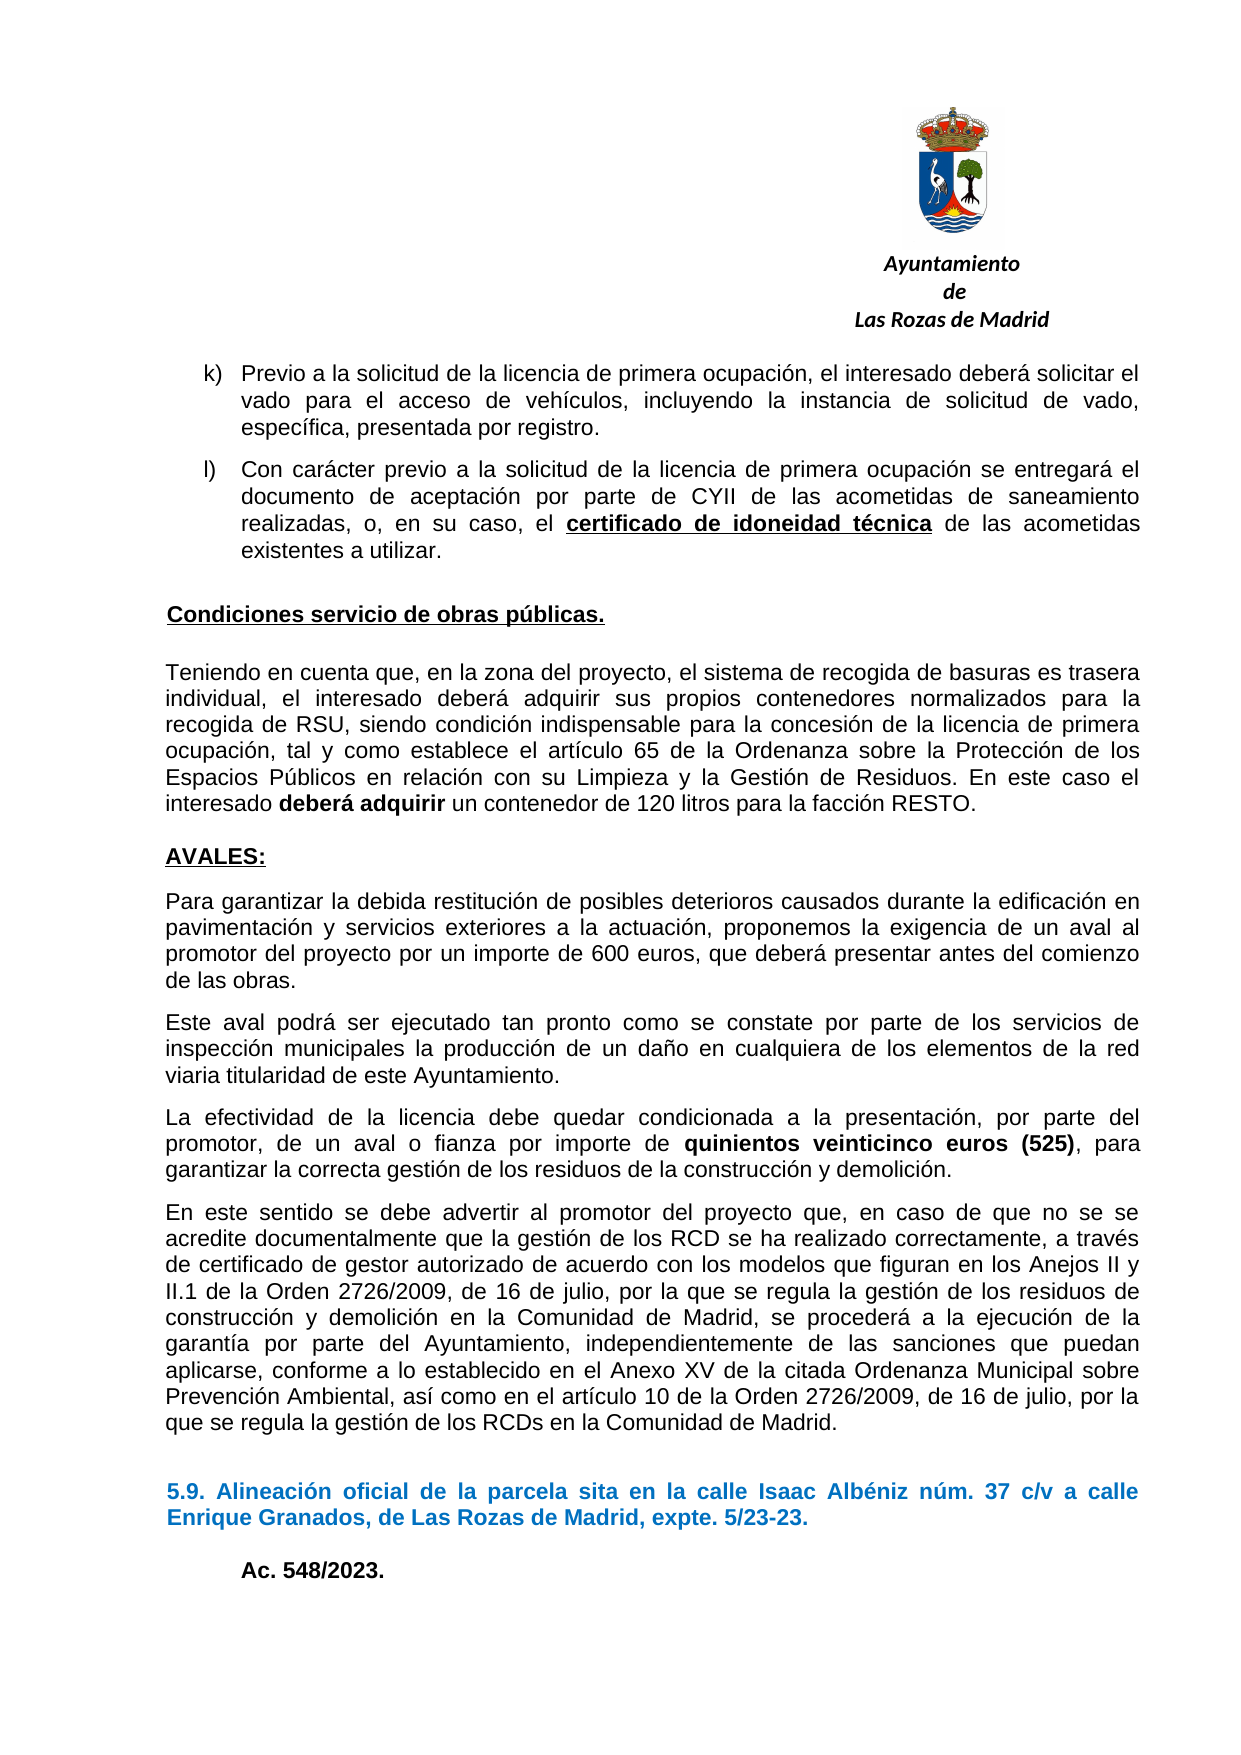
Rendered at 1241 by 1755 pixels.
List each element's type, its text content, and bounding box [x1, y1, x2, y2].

text Ac. 548/2023. [167, 1557, 1141, 1583]
list Previo a la solicitud de la licencia de primera ocupación, el interesado deberá solicitar el vado para el acceso de vehículos, incluyendo la instancia de solicitud de vado, específica, presentada por registro. [203, 359, 1141, 440]
text AVALES: [165, 843, 1141, 869]
text Para garantizar la debida restitución de posibles deterioros causados durante la edificación en pavimentación y servicios exteriores a la actuación, proponemos la exigencia de un aval al promotor del proyecto por un importe de 600 euros, que deberá presentar antes del comienzo de las obras. [165, 888, 1141, 993]
text En este sentido se debe advertir al promotor del proyecto que, en caso de que no se se acredite documentalmente que la gestión de los RCD se ha realizado correctamente, a través de certificado de gestor autorizado de acuerdo con los modelos que figuran en los Anejos II y II.1 de la Orden 2726/2009, de 16 de julio, por la que se regula la gestión de los residuos de construcción y demolición en la Comunidad de Madrid, se procederá a la ejecución de la garantía por parte del Ayuntamiento, independientemente de las sanciones que puedan aplicarse, conforme a lo establecido en el Anexo XV de la citada Ordenanza Municipal sobre Prevención Ambiental, así como en el artículo 10 de la Orden 2726/2009, de 16 de julio, por la que se regula la gestión de los RCDs en la Comunidad de Madrid. [165, 1198, 1141, 1436]
list Con carácter previo a la solicitud de la licencia de primera ocupación se entregará el documento de aceptación por parte de CYII de las acometidas de saneamiento realizadas, o, en su caso, el certificado de idoneidad técnica de las acometidas existentes a utilizar. [203, 456, 1141, 563]
text Este aval podrá ser ejecutado tan pronto como se constate por parte de los servicios de inspección municipales la producción de un daño en cualquiera de los elementos de la red viaria titularidad de este Ayuntamiento. [165, 1009, 1141, 1088]
text 5.9. Alineación oficial de la parcela sita en la calle Isaac Albéniz núm. 37 c/v a calle Enrique Granados, de Las Rozas de Madrid, expte. 5/23-23. [167, 1478, 1141, 1530]
text Condiciones servicio de obras públicas. [167, 601, 1141, 627]
text La efectividad de la licencia debe quedar condicionada a la presentación, por parte del promotor, de un aval o fianza por importe de quinientos veinticinco euros (525), para garantizar la correcta gestión de los residuos de la construcción y demolición. [165, 1104, 1141, 1183]
text Teniendo en cuenta que, en la zona del proyecto, el sistema de recogida de basuras es trasera individual, el interesado deberá adquirir sus propios contenedores normalizados para la recogida de RSU, siendo condición indispensable para la concesión de la licencia de primera ocupación, tal y como establece el artículo 65 de la Ordenanza sobre la Protección de los Espacios Públicos en relación con su Limpieza y la Gestión de Residuos. En este caso el interesado deberá adquirir un contenedor de 120 litros para la facción RESTO. [165, 658, 1141, 817]
